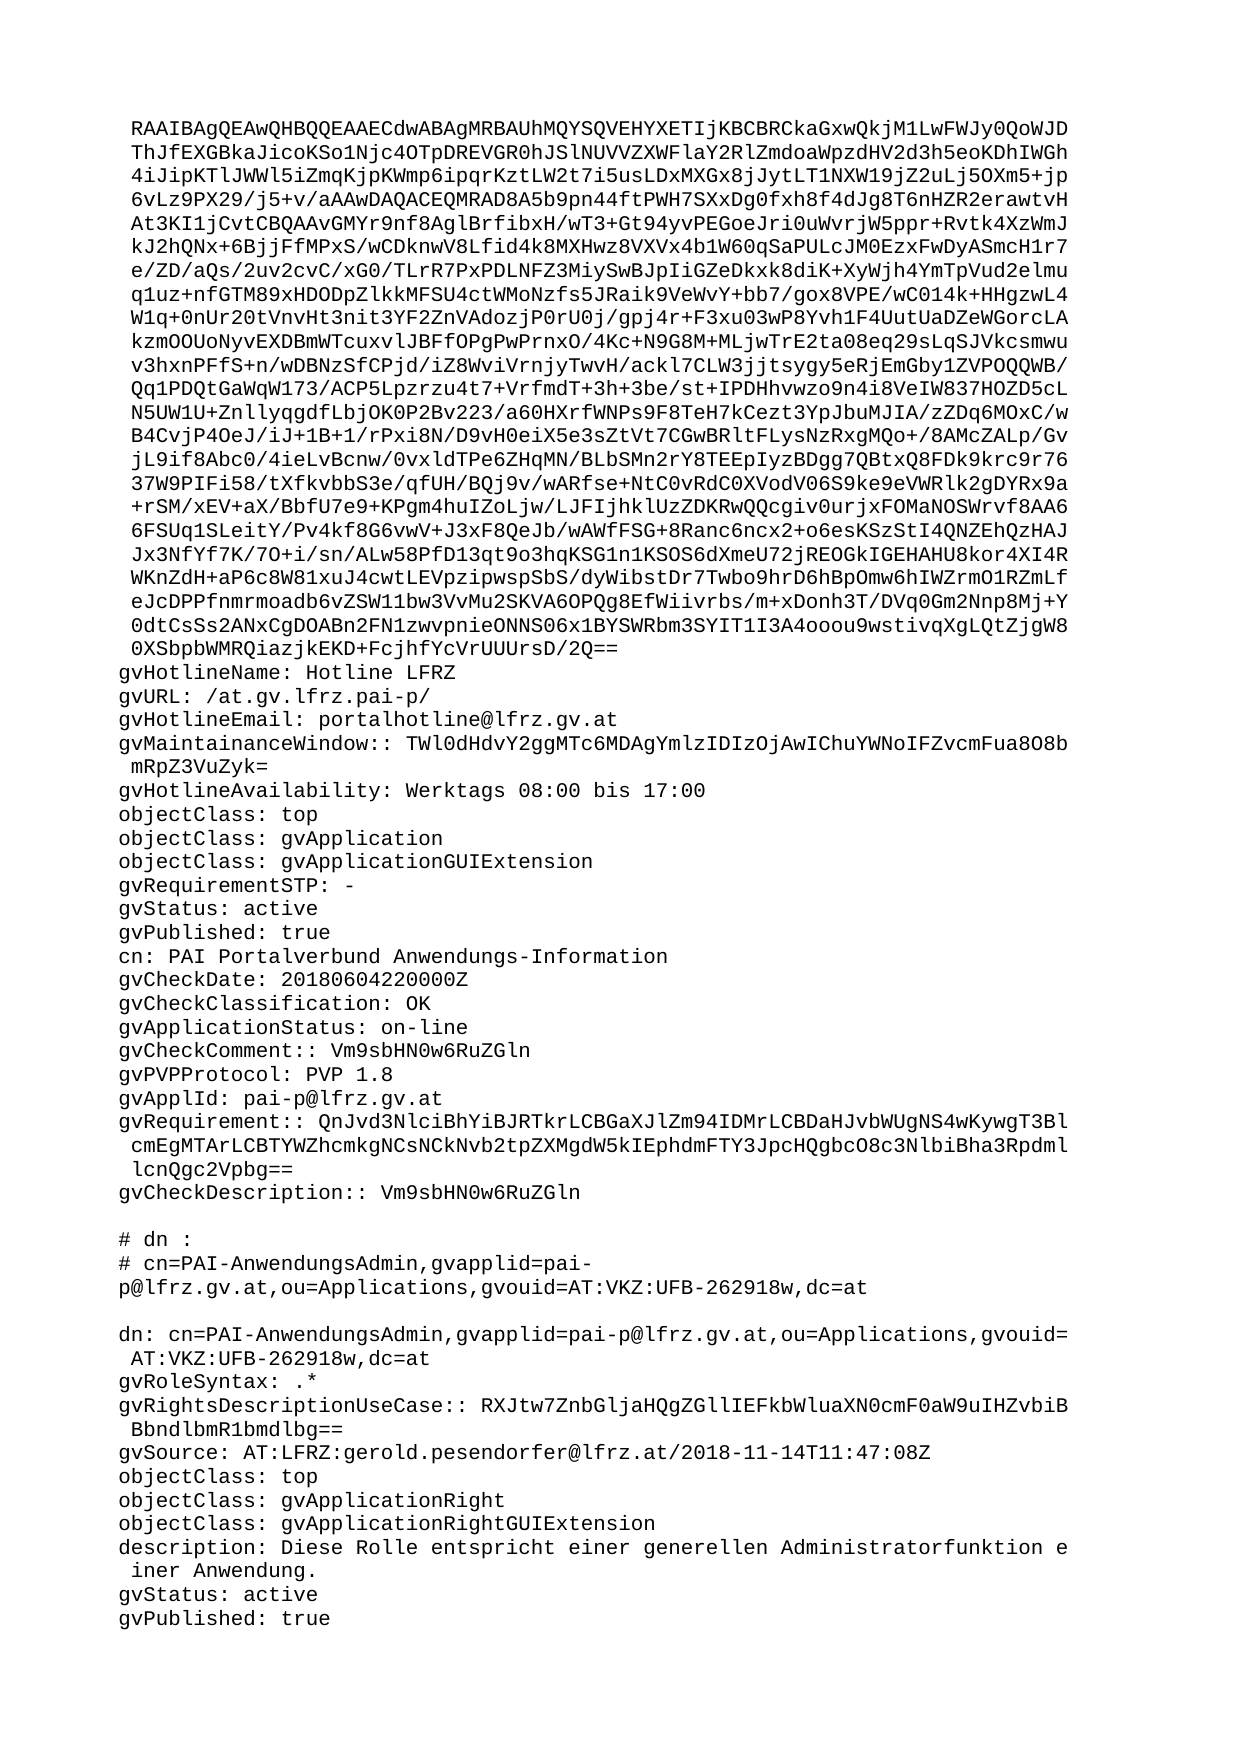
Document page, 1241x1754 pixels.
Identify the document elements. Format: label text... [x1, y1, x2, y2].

text RAAIBAgQEAwQHBQQEAAECdwABAgMRBAUhMQYSQVEHYXETIjKBCBRCkaGxwQkjM1LwFWJy0QoWJD ThJfEXGBkaJicoKSo1Njc4OTpDREVGR0hJSlNUVVZXWFlaY2RlZmdoaWpzdHV2d3h5eoKDhIWGh 4iJipKTlJWWl5iZmqKjpKWmp6ipqrKztLW2t7i5usLDxMXGx8jJytLT1NXW19jZ2uLj5OXm5+jp 6vLz9PX29/j5+v/aAAwDAQACEQMRAD8A5b9pn44ftPWH7SXxDg0fxh8f4dJg8T6nHZR2erawtvH At3KI1jCvtCBQAAvGMYr9nf8AglBrfibxH/wT3+Gt94yvPEGoeJri0uWvrjW5ppr+Rvtk4XzWmJ kJ2hQNx+6BjjFfMPxS/wCDknwV8Lfid4k8MXHwz8VXVx4b1W60qSaPULcJM0EzxFwDyASmcH1r7 e/ZD/aQs/2uv2cvC/xG0/TLrR7PxPDLNFZ3MiySwBJpIiGZeDkxk8diK+XyWjh4YmTpVud2elmu q1uz+nfGTM89xHDODpZlkkMFSU4ctWMoNzfs5JRaik9VeWvY+bb7/gox8VPE/wC014k+HHgzwL4 W1q+0nUr20tVnvHt3nit3YF2ZnVAdozjP0rU0j/gpj4r+F3xu03wP8Yvh1F4UutUaDZeWGorcLA kzmOOUoNyvEXDBmWTcuxvlJBFfOPgPwPrnxO/4Kc+N9G8M+MLjwTrE2ta08eq29sLqSJVkcsmwu v3hxnPFfS+n/wDBNzSfCPjd/iZ8WviVrnjyTwvH/ackl7CLW3jjtsygy5eRjEmGby1ZVPOQQWB/ Qq1PDQtGaWqW173/ACP5Lpzrzu4t7+VrfmdT+3h+3be/st+IPDHhvwzo9n4i8VeIW837HOZD5cL N5UW1U+ZnllyqgdfLbjOK0P2Bv223/a60HXrfWNPs9F8TeH7kCezt3YpJbuMJIA/zZDq6MOxC/w B4CvjP4OeJ/iJ+1B+1/rPxi8N/D9vH0eiX5e3sZtVt7CGwBRltFLysNzRxgMQo+/8AMcZALp/Gv jL9if8Abc0/4ieLvBcnw/0vxldTPe6ZHqMN/BLbSMn2rY8TEEpIyzBDgg7QBtxQ8FDk9krc9r76 37W9PIFi58/tXfkvbbS3e/qfUH/BQj9v/wARfse+NtC0vRdC0XVodV06S9ke9eVWRlk2gDYRx9a +rSM/xEV+aX/BbfU7e9+KPgm4huIZoLjw/LJFIjhklUzZDKRwQQcgiv0urjxFOMaNOSWrvf8AA6 6FSUq1SLeitY/Pv4kf8G6vwV+J3xF8QeJb/wAWfFSG+8Ranc6ncx2+o6esKSzStI4QNZEhQzHAJ Jx3NfYf7K/7O+i/sn/ALw58PfD13qt9o3hqKSG1n1KSOS6dXmeU72jREOGkIGEHAHU8kor4XI4R WKnZdH+aP6c8W81xuJ4cwtLEVpzipwspSbS/dyWibstDr7Twbo9hrD6hBpOmw6hIWZrmO1RZmLf eJcDPPfnmrmoadb6vZSW11bw3VvMu2SKVA6OPQg8EfWiivrbs/m+xDonh3T/DVq0Gm2Nnp8Mj+Y 0dtCsSs2ANxCgDOABn2FN1zwvpnieONNS06x1BYSWRbm3SYIT1I3A4ooou9wstivqXgLQtZjgW8 0XSbpbWMRQiazjkEKD+FcjhfYcVrUUUrsD/2Q== gvHotlineName: Hotline LFRZ gvURL: /at.gv.lfrz.pai-p/ gvHotlineEmail: portalhotline@lfrz.gv.at gvMaintainanceWindow:: TWl0dHdvY2ggMTc6MDAgYmlzIDIzOjAwIChuYWNoIFZvcmFua8O8b mRpZ3VuZyk= gvHotlineAvailability: Werktags 08:00 bis 17:00 objectClass: top objectClass: gvApplication objectClass: gvApplicationGUIExtension gvRequirementSTP: - gvStatus: active gvPublished: true cn: PAI Portalverbund Anwendungs-Information gvCheckDate: 20180604220000Z gvCheckClassification: OK gvApplicationStatus: on-line gvCheckComment:: Vm9sbHN0w6RuZGln gvPVPProtocol: PVP 1.8 gvApplId: pai-p@lfrz.gv.at gvRequirement:: QnJvd3NlciBhYiBJRTkrLCBGaXJlZm94IDMrLCBDaHJvbWUgNS4wKywgT3Bl cmEgMTArLCBTYWZhcmkgNCsNCkNvb2tpZXMgdW5kIEphdmFTY3JpcHQgbcO8c3NlbiBha3Rpdml lcnQgc2Vpbg== gvCheckDescription:: Vm9sbHN0w6RuZGln # dn : # cn=PAI-AnwendungsAdmin,gvapplid=pai-p@lfrz.gv.at,ou=Applications,gvouid=AT:VKZ:UFB-262918w,dc=at dn: cn=PAI-AnwendungsAdmin,gvapplid=pai-p@lfrz.gv.at,ou=Applications,gvouid= AT:VKZ:UFB-262918w,dc=at gvRoleSyntax: .* gvRightsDescriptionUseCase:: RXJtw7ZnbGljaHQgZGllIEFkbWluaXN0cmF0aW9uIHZvbiB BbndlbmR1bmdlbg== gvSource: AT:LFRZ:gerold.pesendorfer@lfrz.at/2018-11-14T11:47:08Z objectClass: top objectClass: gvApplicationRight objectClass: gvApplicationRightGUIExtension description: Diese Rolle entspricht einer generellen Administratorfunktion e iner Anwendung. gvStatus: active gvPublished: true [118, 118, 1122, 1631]
